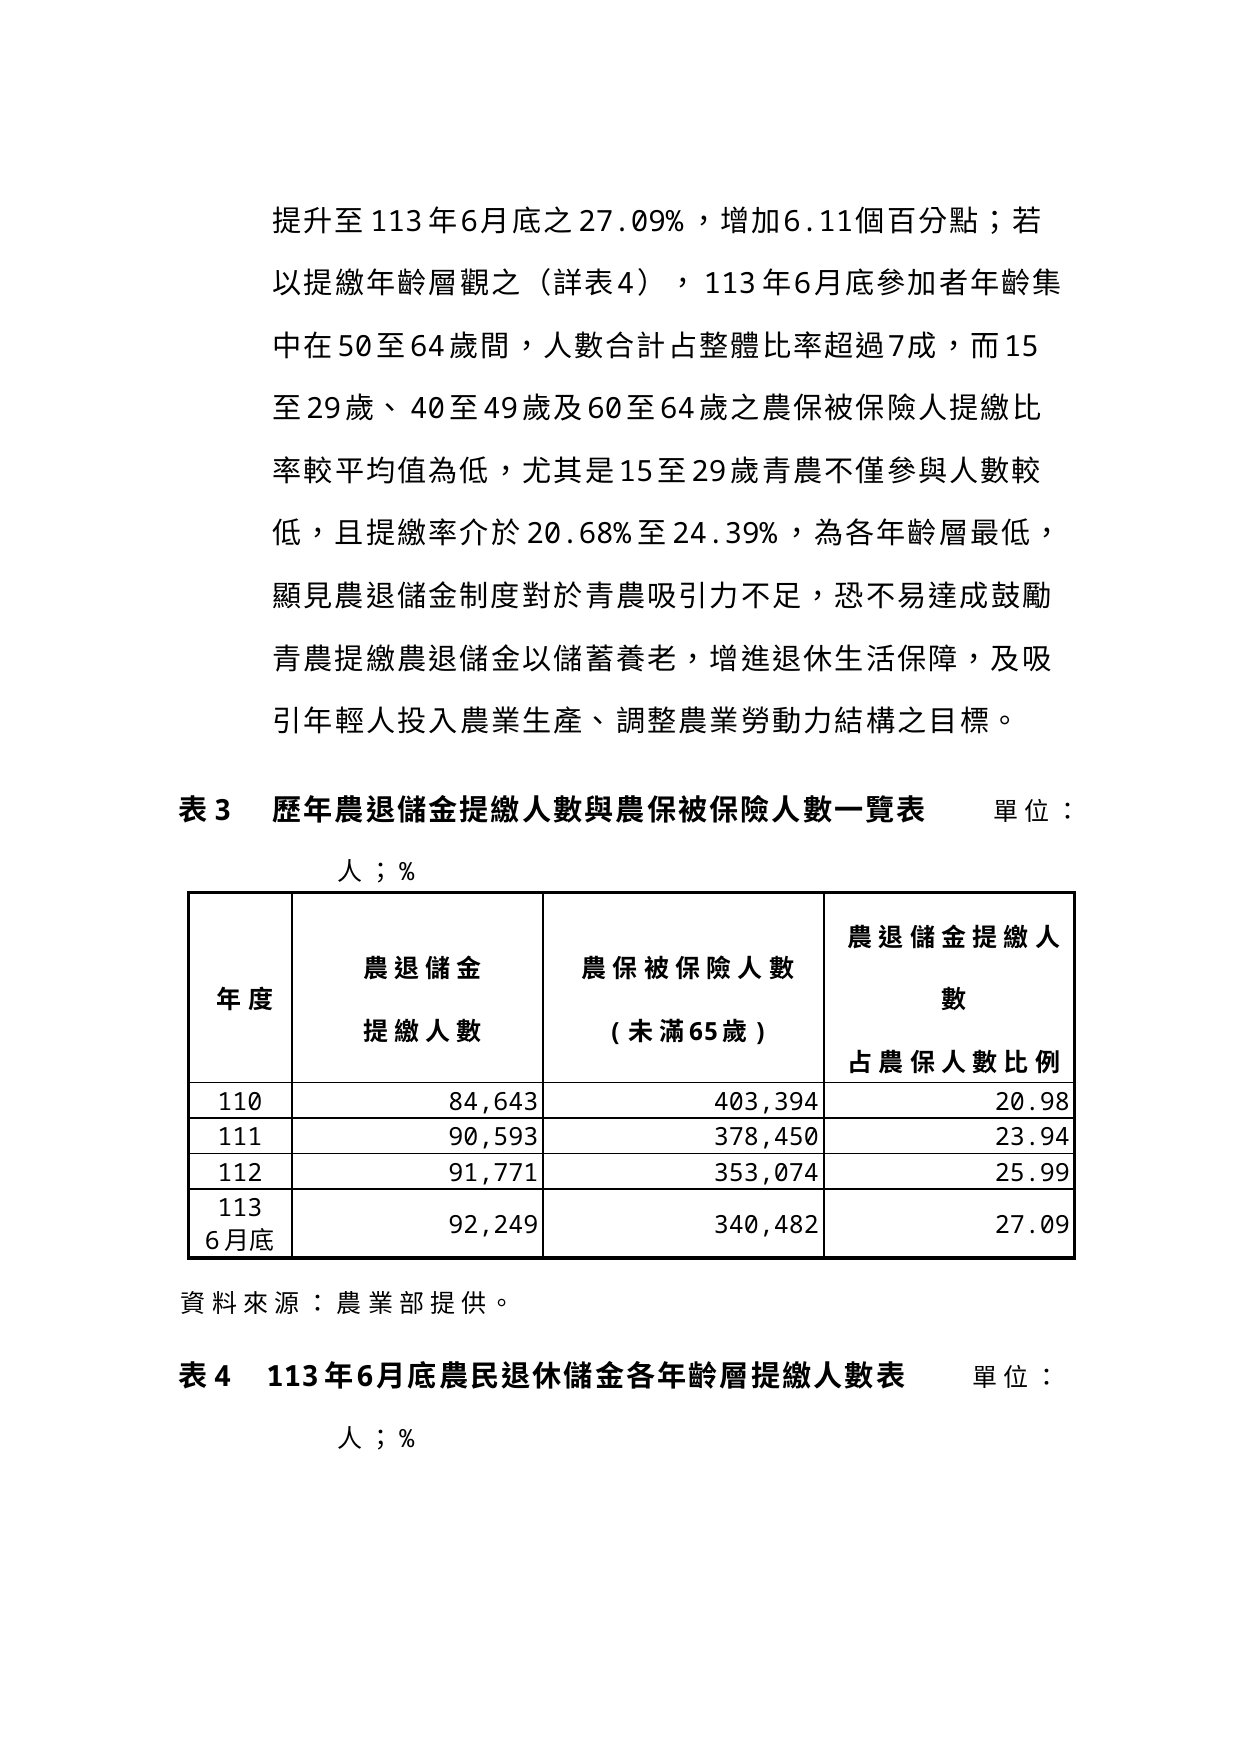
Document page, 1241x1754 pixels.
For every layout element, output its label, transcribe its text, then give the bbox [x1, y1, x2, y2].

table_cell 84,643 [293, 1083, 542, 1117]
text 提升至113年6月底之27.09%，增加6.11個百分點；若以提繳年齡層觀之（詳表4），113年6月底參加者年齡集中在50至64歲間，人數合計占整體比率超過7成，而15至29歲、40至49歲及60至64歲之農保被保險人提繳比率較平均值為低，尤其是15至29歲青農不僅參與人數較低，且提繳率介於20.68%至24.39%，為各年齡層最低，顯見農退儲金制度對於青農吸引力不足，恐不易達成鼓勵青農提繳農退儲金以儲蓄養老，增進退休生活保障，及吸引年輕人投入農業生產、調整農業勞動力結構之目標。 [266, 177, 1063, 740]
table_cell 112 [190, 1154, 291, 1188]
table_cell 113 6月底 [190, 1190, 291, 1256]
text 表4 113年6月底農民退休儲金各年齡層提繳人數表 單位：人；% [177, 1332, 1063, 1457]
table_header 年度 [190, 894, 291, 1081]
table_cell 353,074 [544, 1154, 823, 1188]
table_cell 91,771 [293, 1154, 542, 1188]
table_cell 27.09 [825, 1190, 1073, 1256]
table_header 農退儲金 提繳人數 [293, 894, 542, 1081]
table_cell 20.98 [825, 1083, 1073, 1117]
table_cell 110 [190, 1083, 291, 1117]
table_header 農退儲金提繳人數 占農保人數比例 [825, 894, 1073, 1081]
text 表3 歷年農退儲金提繳人數與農保被保險人數一覽表 單位：人；% [177, 766, 1063, 891]
table_cell 92,249 [293, 1190, 542, 1256]
table_cell 111 [190, 1119, 291, 1153]
table_cell 90,593 [293, 1119, 542, 1153]
table_cell 403,394 [544, 1083, 823, 1117]
table_cell 23.94 [825, 1119, 1073, 1153]
table_cell 378,450 [544, 1119, 823, 1153]
text 資料來源：農業部提供。 [177, 1259, 1063, 1322]
table_cell 25.99 [825, 1154, 1073, 1188]
table_header 農保被保險人數 (未滿65歲) [544, 894, 823, 1081]
table_cell 340,482 [544, 1190, 823, 1256]
